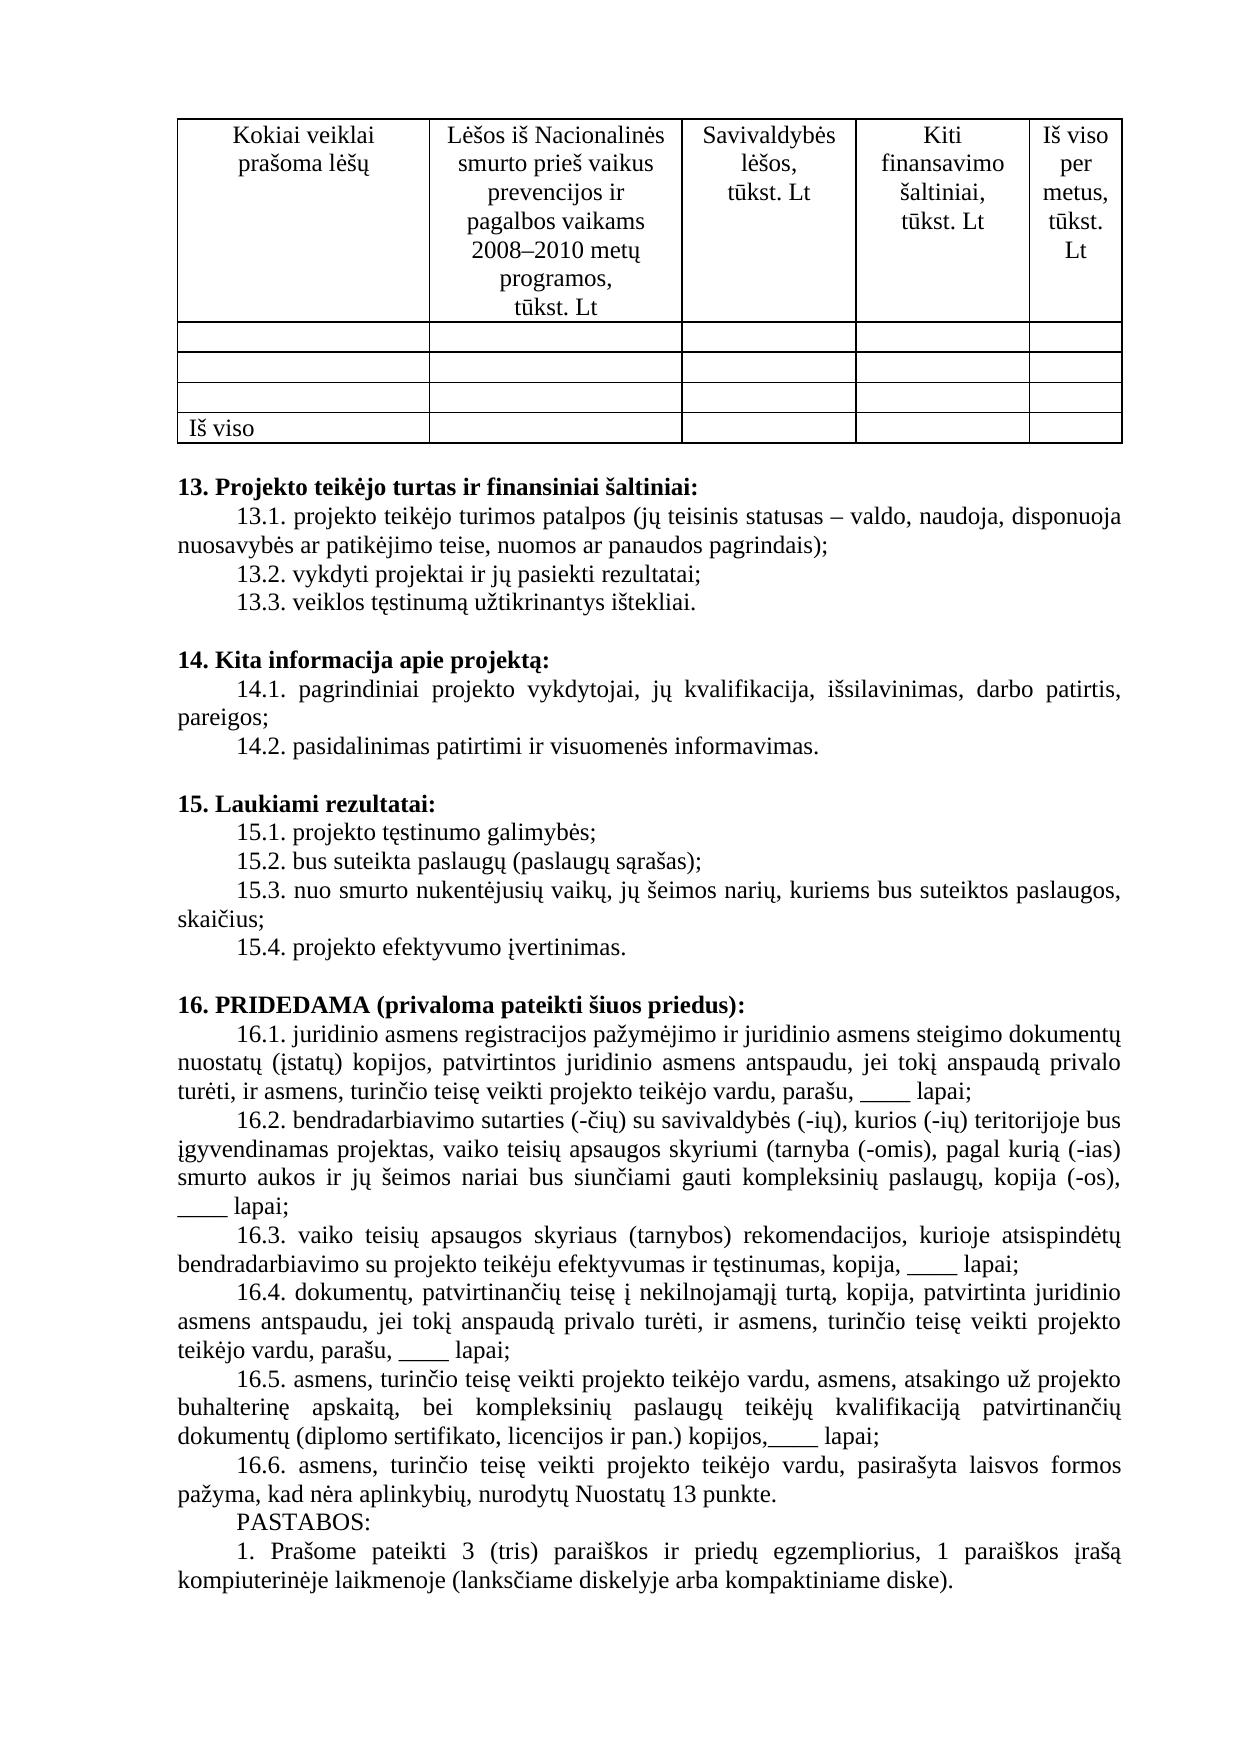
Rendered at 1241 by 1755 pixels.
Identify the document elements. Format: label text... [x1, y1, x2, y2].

table_header Kokiai veiklai prašoma lėšų [178, 120, 429, 321]
table_cell [1030, 413, 1121, 442]
table_header Lėšos iš Nacionalinės smurto prieš vaikus prevencijos ir pagalbos vaikams 2008–2010 metų programos, tūkst. Lt [430, 120, 681, 321]
text 16.4. dokumentų, patvirtinančių teisę į nekilnojamąjį turtą, kopija, patvirtinta juridinio asmens antspaudu, jei tokį anspaudą privalo turėti, ir asmens, turinčio teisę veikti projekto teikėjo vardu, parašu, ____ lapai; [177, 1277, 1122, 1364]
table_cell [178, 353, 429, 382]
table_cell [1030, 353, 1121, 382]
table_cell [178, 383, 429, 412]
table_cell [857, 323, 1029, 351]
table_header Savivaldybės lėšos, tūkst. Lt [683, 120, 855, 321]
table_cell [430, 383, 681, 412]
text 13. Projekto teikėjo turtas ir finansiniai šaltiniai: [177, 472, 1122, 501]
text 15.3. nuo smurto nukentėjusių vaikų, jų šeimos narių, kuriems bus suteiktos paslaugos, skaičius; [177, 875, 1122, 932]
text PASTABOS: [177, 1507, 1122, 1536]
table_header Kiti finansavimo šaltiniai, tūkst. Lt [857, 120, 1029, 321]
text 15.4. projekto efektyvumo įvertinimas. [177, 932, 1122, 961]
table_cell [430, 323, 681, 351]
text 13.2. vykdyti projektai ir jų pasiekti rezultatai; [177, 559, 1122, 587]
table_cell [430, 413, 681, 442]
text 15.1. projekto tęstinumo galimybės; [177, 817, 1122, 846]
table_header Iš viso per metus, tūkst. Lt [1030, 120, 1121, 321]
table_cell Iš viso [178, 413, 429, 442]
text 16.5. asmens, turinčio teisę veikti projekto teikėjo vardu, asmens, atsakingo už projekto buhalterinę apskaitą, bei kompleksinių paslaugų teikėjų kvalifikaciją patvirtinančių dokumentų (diplomo sertifikato, licencijos ir pan.) kopijos,____ lapai; [177, 1364, 1122, 1450]
text 16. PRIDEDAMA (privaloma pateikti šiuos priedus): [177, 990, 1122, 1019]
table_cell [178, 323, 429, 351]
table_cell [683, 353, 855, 382]
text 1. Prašome pateikti 3 (tris) paraiškos ir priedų egzempliorius, 1 paraiškos įrašą kompiuterinėje laikmenoje (lanksčiame diskelyje arba kompaktiniame diske). [177, 1536, 1122, 1594]
table_cell [857, 383, 1029, 412]
table_cell [430, 353, 681, 382]
text 16.2. bendradarbiavimo sutarties (-čių) su savivaldybės (-ių), kurios (-ių) teritorijoje bus įgyvendinamas projektas, vaiko teisių apsaugos skyriumi (tarnyba (-omis), pagal kurią (-ias) smurto aukos ir jų šeimos nariai bus siunčiami gauti kompleksinių paslaugų, kopija (-os), ____ lapai; [177, 1105, 1122, 1220]
table_cell [683, 383, 855, 412]
text 15. Laukiami rezultatai: [177, 789, 1122, 817]
text 14. Kita informacija apie projektą: [177, 645, 1122, 674]
table_cell [857, 413, 1029, 442]
text 15.2. bus suteikta paslaugų (paslaugų sąrašas); [177, 846, 1122, 875]
table_cell [683, 413, 855, 442]
table_cell [1030, 383, 1121, 412]
text 14.1. pagrindiniai projekto vykdytojai, jų kvalifikacija, išsilavinimas, darbo patirtis, pareigos; [177, 674, 1122, 731]
table_cell [857, 353, 1029, 382]
text 13.1. projekto teikėjo turimos patalpos (jų teisinis statusas – valdo, naudoja, disponuoja nuosavybės ar patikėjimo teise, nuomos ar panaudos pagrindais); [177, 501, 1122, 559]
table_cell [1030, 323, 1121, 351]
text 14.2. pasidalinimas patirtimi ir visuomenės informavimas. [177, 731, 1122, 760]
text 16.1. juridinio asmens registracijos pažymėjimo ir juridinio asmens steigimo dokumentų nuostatų (įstatų) kopijos, patvirtintos juridinio asmens antspaudu, jei tokį anspaudą privalo turėti, ir asmens, turinčio teisę veikti projekto teikėjo vardu, parašu, ____ lapai; [177, 1019, 1122, 1105]
table_cell [683, 323, 855, 351]
text 16.6. asmens, turinčio teisę veikti projekto teikėjo vardu, pasirašyta laisvos formos pažyma, kad nėra aplinkybių, nurodytų Nuostatų 13 punkte. [177, 1450, 1122, 1507]
text 16.3. vaiko teisių apsaugos skyriaus (tarnybos) rekomendacijos, kurioje atsispindėtų bendradarbiavimo su projekto teikėju efektyvumas ir tęstinumas, kopija, ____ lapai; [177, 1220, 1122, 1277]
text 13.3. veiklos tęstinumą užtikrinantys ištekliai. [177, 587, 1122, 616]
